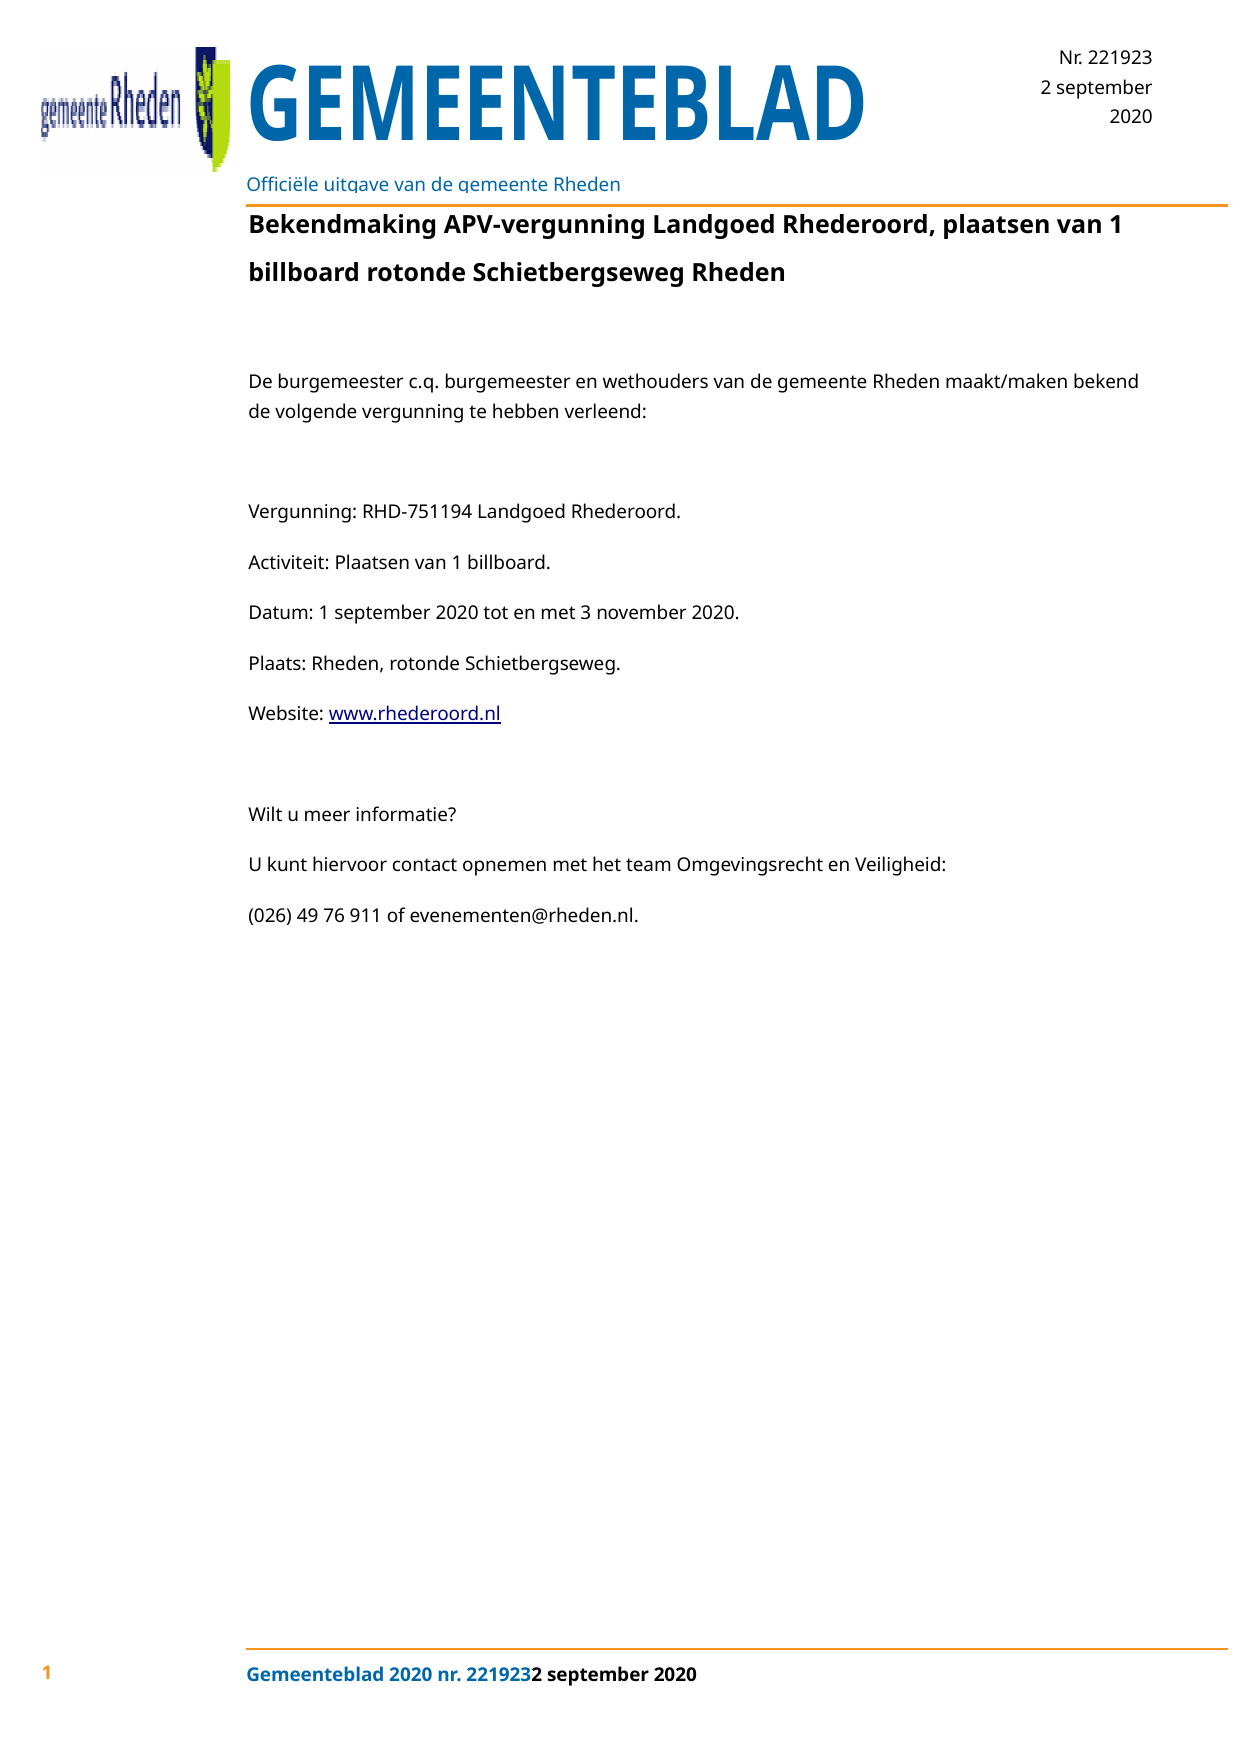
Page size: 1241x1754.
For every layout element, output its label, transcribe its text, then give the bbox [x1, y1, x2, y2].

picture [41, 47, 231, 172]
text Activiteit: Plaatsen van 1 billboard. [248, 549, 1152, 575]
text Wilt u meer informatie? [248, 801, 1152, 827]
text (026) 49 76 911 of evenementen@rheden.nl. [248, 902, 1152, 928]
text Vergunning: RHD-751194 Landgoed Rhederoord. [248, 499, 1152, 524]
text Bekendmaking APV-vergunning Landgoed Rhederoord, plaatsen van 1 billboard rotonde Schietbergseweg Rheden [248, 207, 1152, 288]
text U kunt hiervoor contact opnemen met het team Omgevingsrecht en Veiligheid: [248, 852, 1152, 877]
text Datum: 1 september 2020 tot en met 3 november 2020. [248, 599, 1152, 625]
text De burgemeester c.q. burgemeester en wethouders van de gemeente Rheden maakt/maken bekend de volgende vergunning te hebben verleend: [248, 368, 1152, 424]
text Plaats: Rheden, rotonde Schietbergseweg. [248, 650, 1152, 676]
text Website: www.rhederoord.nl [248, 700, 1152, 726]
